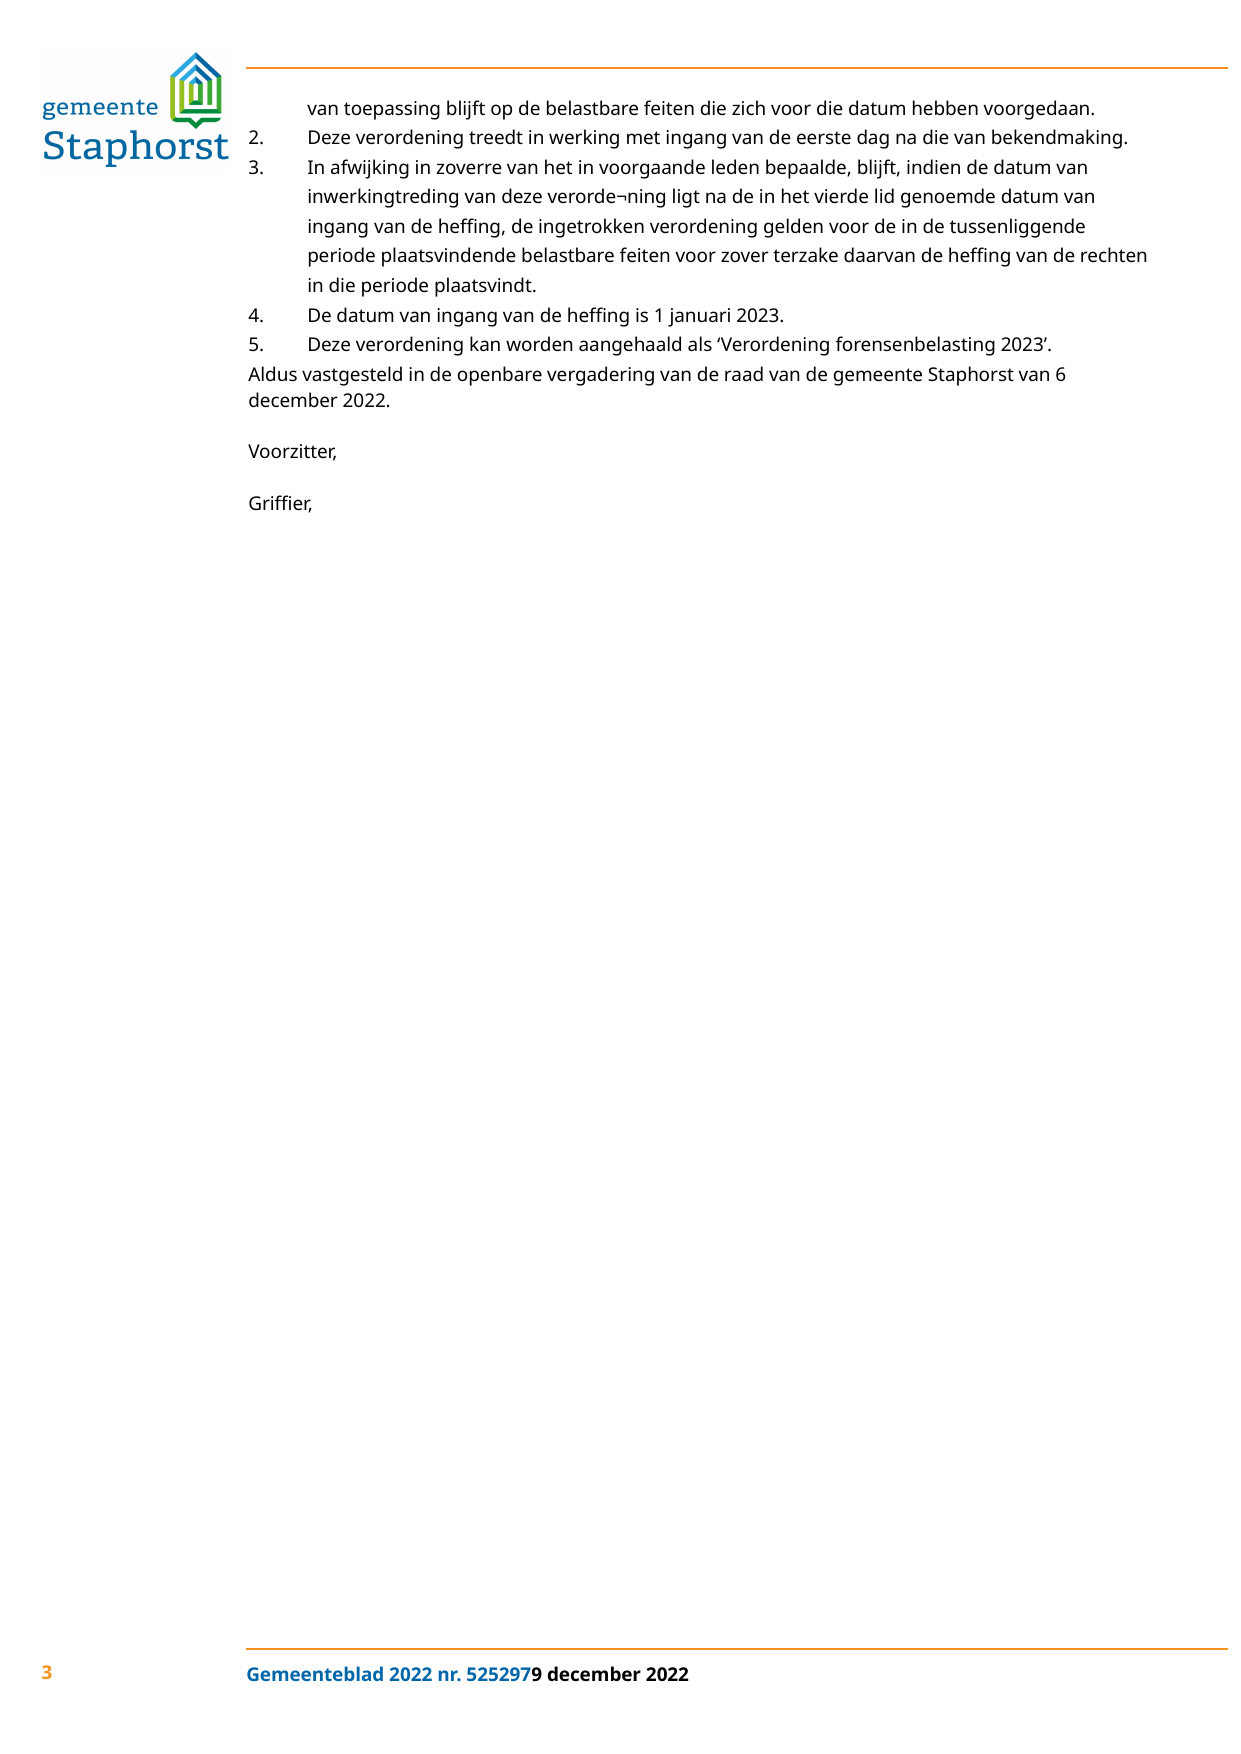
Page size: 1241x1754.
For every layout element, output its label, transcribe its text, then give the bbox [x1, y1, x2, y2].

list van toepassing blijft op de belastbare feiten die zich voor die datum hebben voorgedaan. [248, 95, 1152, 121]
list In afwijking in zoverre van het in voorgaande leden bepaalde, blijft, indien de datum van inwerkingtreding van deze verorde¬ning ligt na de in het vierde lid genoemde datum van ingang van de heffing, de ingetrokken verordening gelden voor de in de tussenliggende periode plaatsvindende belastbare feiten voor zover terzake daarvan de heffing van de rechten in die periode plaatsvindt. [248, 154, 1152, 298]
text Voorzitter, [248, 438, 1152, 464]
list De datum van ingang van de heffing is 1 januari 2023. [248, 302, 1152, 328]
list Deze verordening kan worden aangehaald als ‘Verordening forensenbelasting 2023’. [248, 331, 1152, 357]
list Deze verordening treedt in werking met ingang van de eerste dag na die van bekendmaking. [248, 124, 1152, 150]
text Aldus vastgesteld in de openbare vergadering van de raad van de gemeente Staphorst van 6 december 2022. [248, 361, 1152, 412]
picture [41, 47, 231, 172]
text Griffier, [248, 490, 1152, 515]
